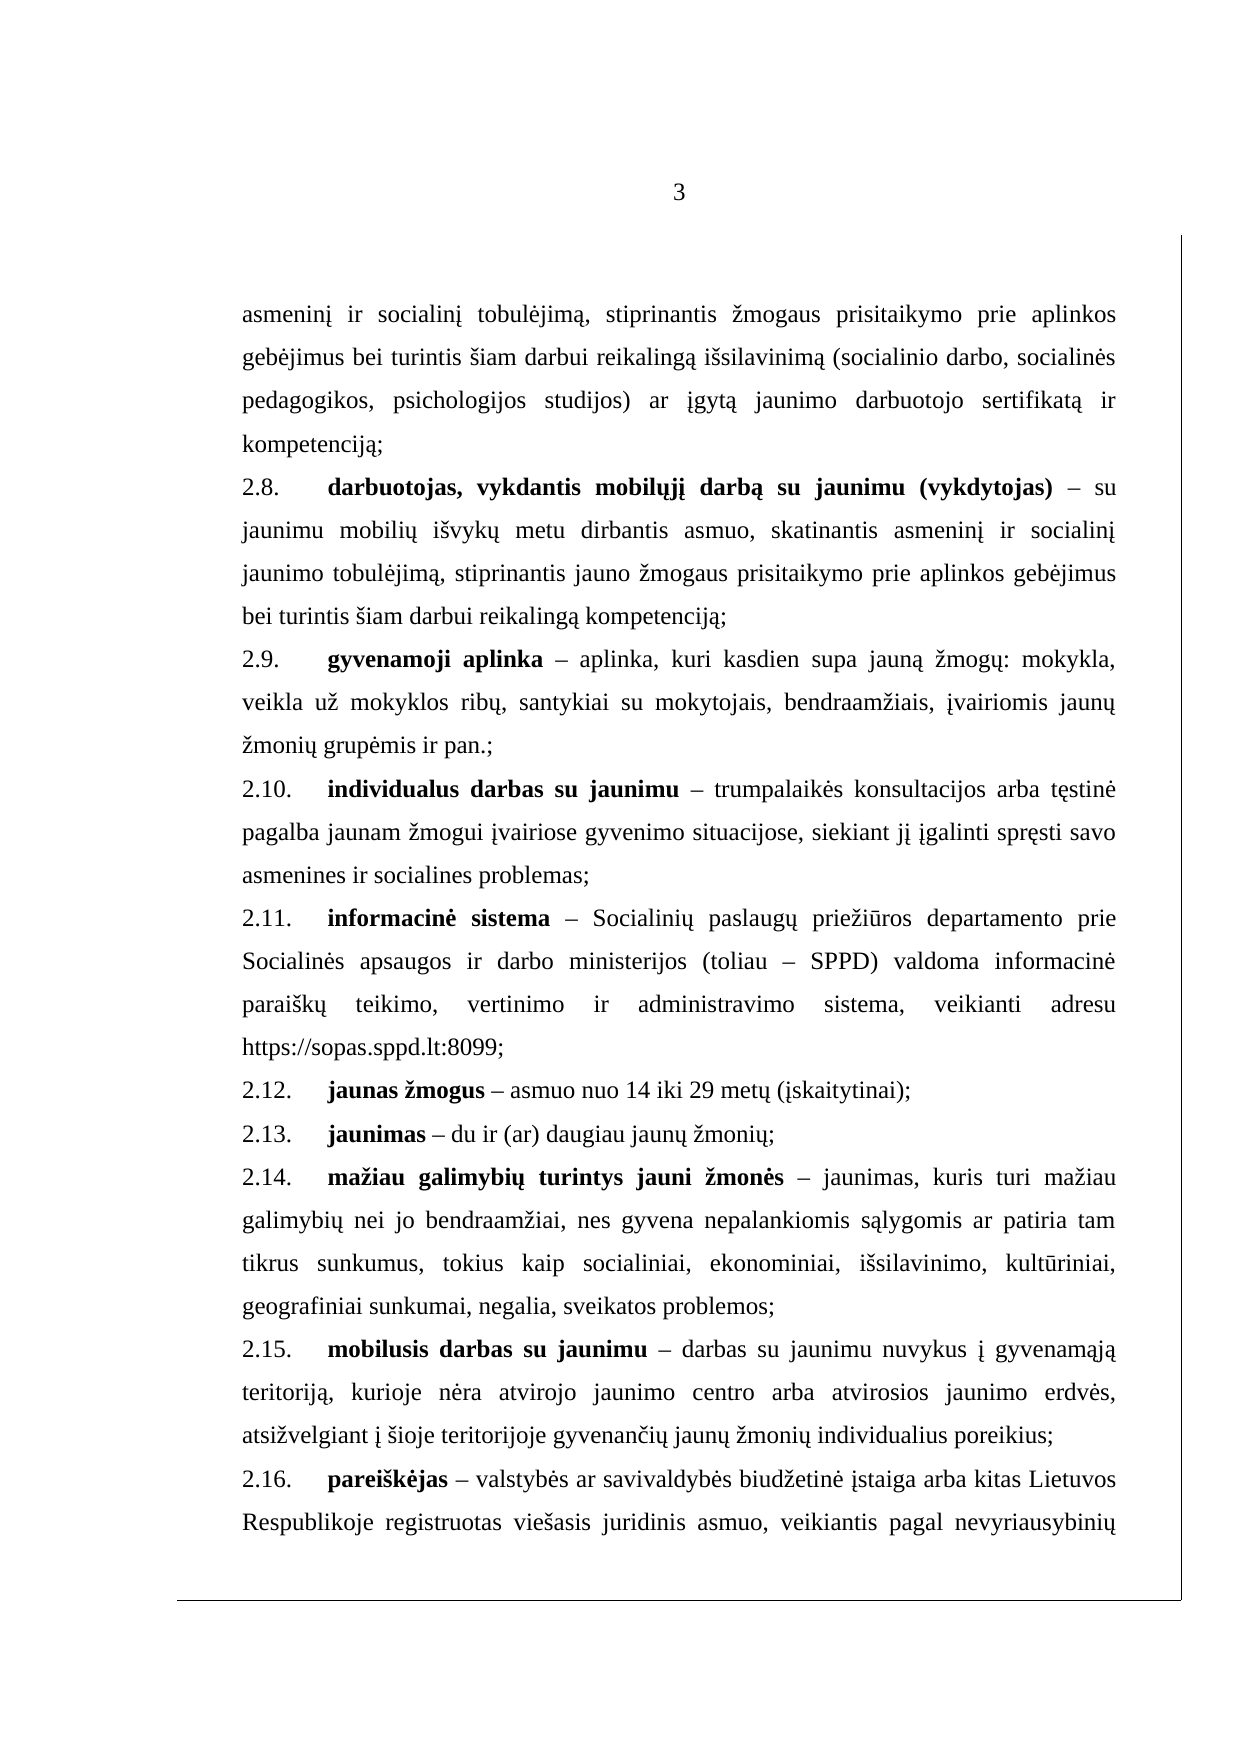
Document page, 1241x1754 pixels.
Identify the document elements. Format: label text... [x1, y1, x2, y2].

text 2.13. jaunimas – du ir (ar) daugiau jaunų žmonių; [177, 1054, 1181, 1097]
text 2.16. pareiškėjas – valstybės ar savivaldybės biudžetinė įstaiga arba kitas Lietuvos Respublikoje registruotas viešasis juridinis asmuo, veikiantis pagal nevyriausybinių organizacijų plėtrą, asociacijų, labdaros ir paramos fondų, viešųjų įstaigų, tradicinių religinių bendrijų ir bendruomenių veiklą, taip pat savanorišką veiklą reguliuojančius teisės aktus, siekiantis gauti valstybės biudžeto lėšų projektui vykdyti; [177, 1399, 1181, 1600]
text 2.14. mažiau galimybių turintys jauni žmonės – jaunimas, kuris turi mažiau galimybių nei jo bendraamžiai, nes gyvena nepalankiomis sąlygomis ar patiria tam tikrus sunkumus, tokius kaip socialiniai, ekonominiai, išsilavinimo, kultūriniai, geografiniai sunkumai, negalia, sveikatos problemos; [177, 1097, 1181, 1270]
text 2.15. mobilusis darbas su jaunimu – darbas su jaunimu nuvykus į gyvenamąją teritoriją, kurioje nėra atvirojo jaunimo centro arba atvirosios jaunimo erdvės, atsižvelgiant į šioje teritorijoje gyvenančių jaunų žmonių individualius poreikius; [177, 1270, 1181, 1399]
text 2.10. individualus darbas su jaunimu – trumpalaikės konsultacijos arba tęstinė pagalba jaunam žmogui įvairiose gyvenimo situacijose, siekiant jį įgalinti spręsti savo asmenines ir socialines problemas; [177, 709, 1181, 838]
text 2.7. darbuotojas, vykdantis darbą su jaunimu gatvėje (vykdytojas) – su jaunais žmonėmis neformaliose susibūrimo vietose dirbantis asmuo, skatinantis jaunų žmonių asmeninį ir socialinį tobulėjimą, stiprinantis žmogaus prisitaikymo prie aplinkos gebėjimus bei turintis šiam darbui reikalingą išsilavinimą (socialinio darbo, socialinės pedagogikos, psichologijos studijos) ar įgytą jaunimo darbuotojo sertifikatą ir kompetenciją; [177, 235, 1181, 407]
text 2.8. darbuotojas, vykdantis mobilųjį darbą su jaunimu (vykdytojas) – su jaunimu mobilių išvykų metu dirbantis asmuo, skatinantis asmeninį ir socialinį jaunimo tobulėjimą, stiprinantis jauno žmogaus prisitaikymo prie aplinkos gebėjimus bei turintis šiam darbui reikalingą kompetenciją; [177, 407, 1181, 580]
text 2.9. gyvenamoji aplinka – aplinka, kuri kasdien supa jauną žmogų: mokykla, veikla už mokyklos ribų, santykiai su mokytojais, bendraamžiais, įvairiomis jaunų žmonių grupėmis ir pan.; [177, 580, 1181, 709]
text 2.12. jaunas žmogus – asmuo nuo 14 iki 29 metų (įskaitytinai); [177, 1011, 1181, 1054]
text 2.11. informacinė sistema – Socialinių paslaugų priežiūros departamento prie Socialinės apsaugos ir darbo ministerijos (toliau – SPPD) valdoma informacinė paraiškų teikimo, vertinimo ir administravimo sistema, veikianti adresu https://sopas.sppd.lt:8099; [177, 838, 1181, 1011]
